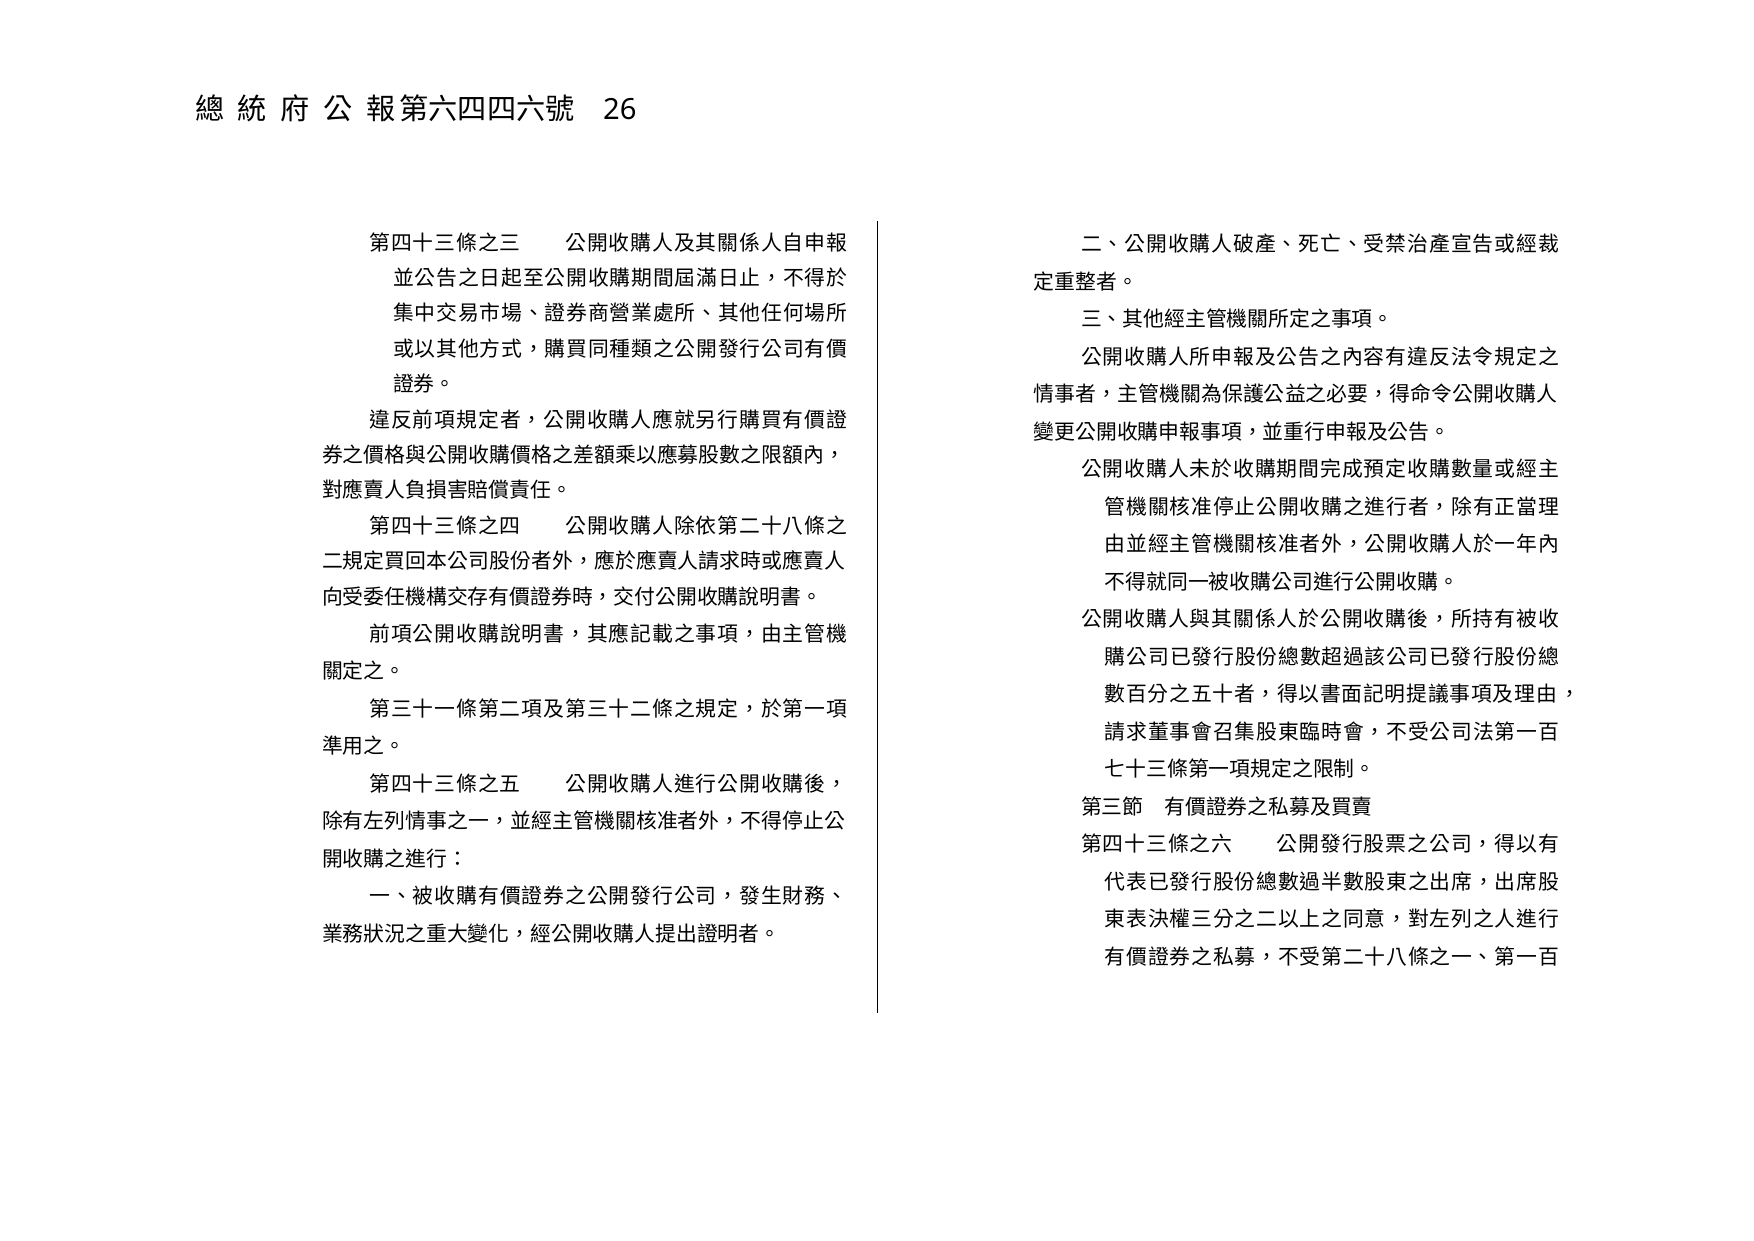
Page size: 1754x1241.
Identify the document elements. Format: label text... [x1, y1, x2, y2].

text 三、其他經主管機關所定之事項。 [1033, 297, 1559, 334]
text 第四十三條之六 公開發行股票之公司，得以有代表已發行股份總數過半數股東之出席，出席股東表決權三分之二以上之同意，對左列之人進行有價證券之私募，不受第二十八條之一、第一百 [1081, 822, 1559, 972]
text 公開收購人未於收購期間完成預定收購數量或經主管機關核准停止公開收購之進行者，除有正當理由並經主管機關核准者外，公開收購人於一年內不得就同一被收購公司進行公開收購。 [1081, 447, 1559, 597]
text 前項公開收購說明書，其應記載之事項，由主管機關定之。 [322, 611, 847, 686]
text 第三節 有價證券之私募及買賣 [1081, 784, 1559, 822]
text 第三十一條第二項及第三十二條之規定，於第一項準用之。 [322, 686, 847, 761]
text 公開收購人所申報及公告之內容有違反法令規定之情事者，主管機關為保護公益之必要，得命令公開收購人變更公開收購申報事項，並重行申報及公告。 [1033, 334, 1559, 447]
text 違反前項規定者，公開收購人應就另行購買有價證券之價格與公開收購價格之差額乘以應募股數之限額內，對應賣人負損害賠償責任。 [322, 399, 847, 505]
text 一、被收購有價證券之公開發行公司，發生財務、業務狀況之重大變化，經公開收購人提出證明者。 [322, 874, 847, 949]
text 第四十三條之四 公開收購人除依第二十八條之二規定買回本公司股份者外，應於應賣人請求時或應賣人向受委任機構交存有價證券時，交付公開收購說明書。 [322, 505, 847, 611]
text 公開收購人與其關係人於公開收購後，所持有被收購公司已發行股份總數超過該公司已發行股份總數百分之五十者，得以書面記明提議事項及理由，請求董事會召集股東臨時會，不受公司法第一百七十三條第一項規定之限制。 [1081, 597, 1559, 784]
text 第四十三條之五 公開收購人進行公開收購後，除有左列情事之一，並經主管機關核准者外，不得停止公開收購之進行： [322, 761, 847, 874]
text 二、公開收購人破產、死亡、受禁治產宣告或經裁定重整者。 [1033, 222, 1559, 297]
text 第四十三條之三 公開收購人及其關係人自申報並公告之日起至公開收購期間屆滿日止，不得於集中交易市場、證券商營業處所、其他任何場所或以其他方式，購買同種類之公開發行公司有價證券。 [369, 222, 847, 399]
